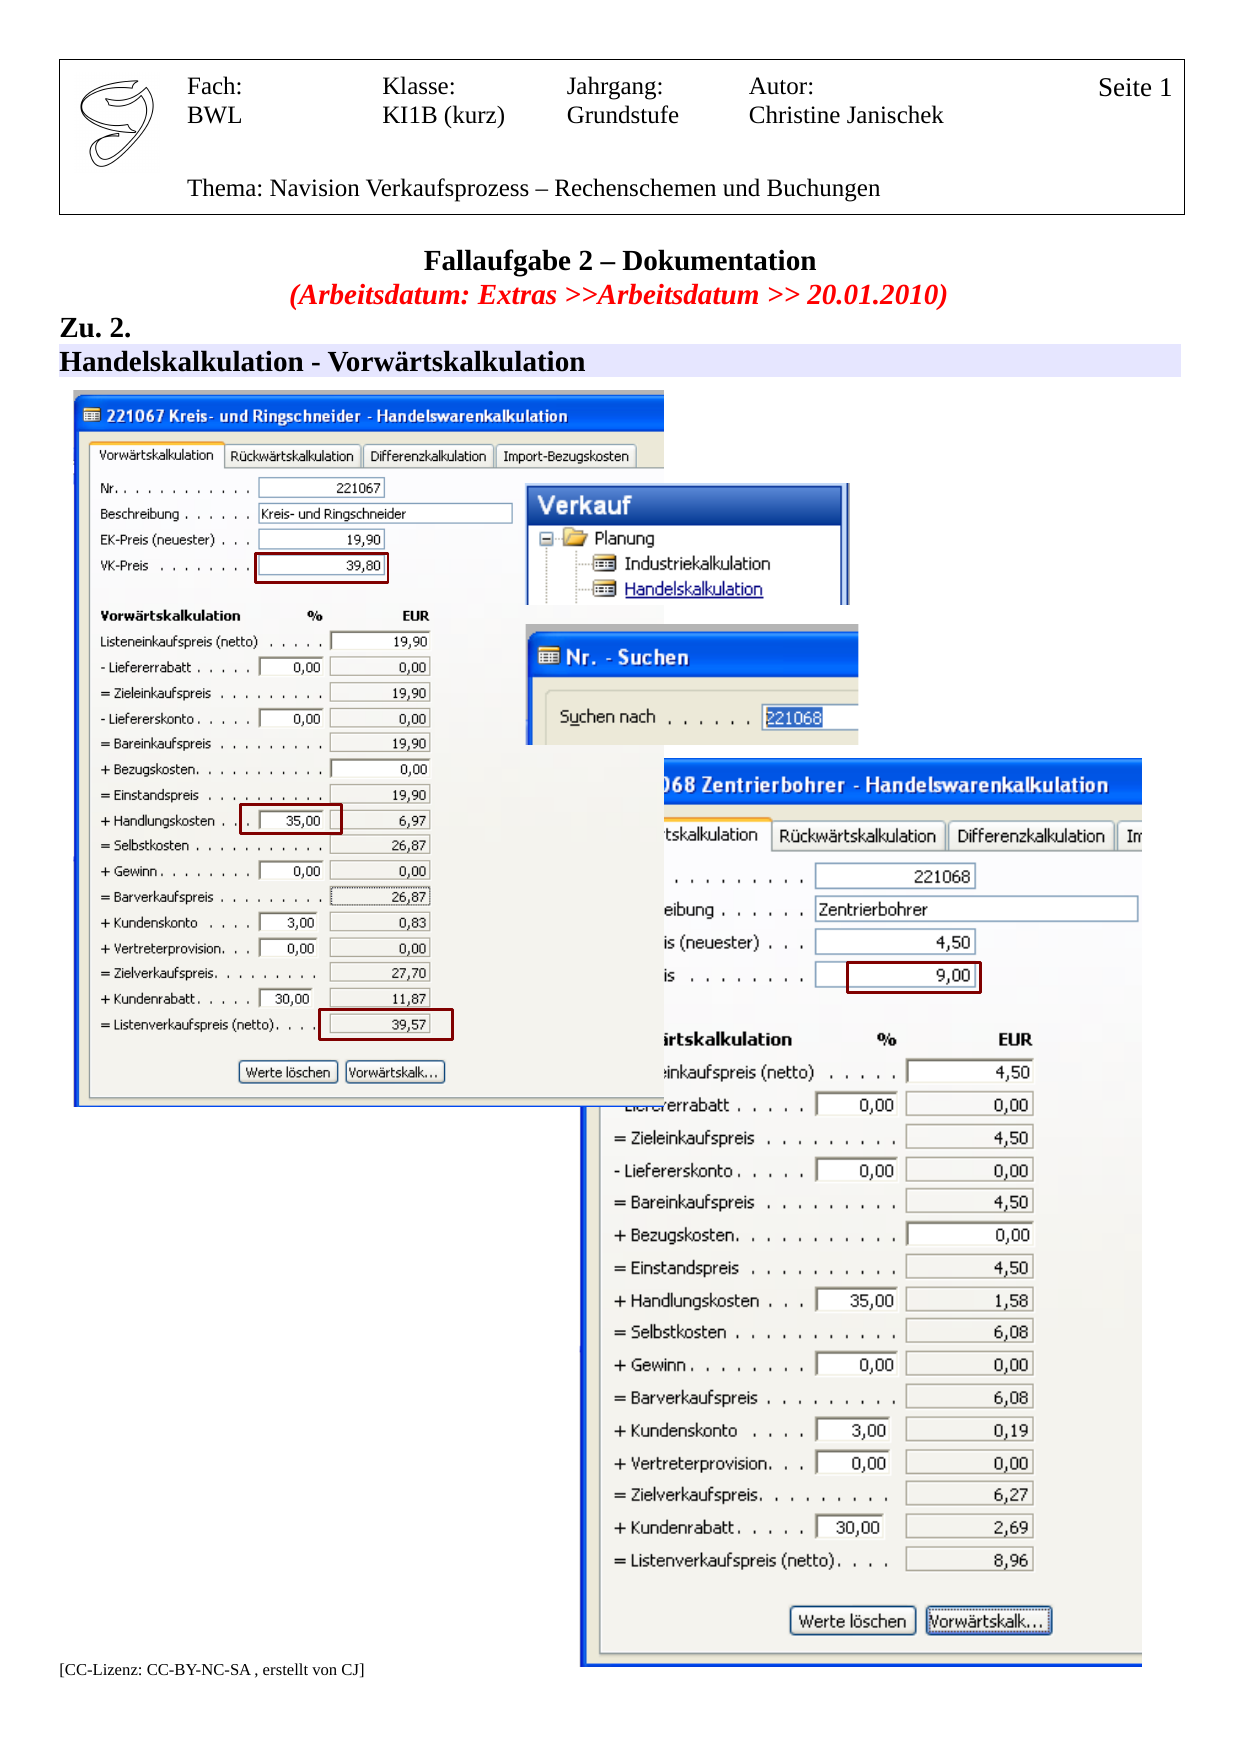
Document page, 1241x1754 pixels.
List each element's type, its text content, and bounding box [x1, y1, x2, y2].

picture [73, 390, 1142, 1667]
text Zu. 2. [59, 310, 1181, 344]
text Fallaufgabe 2 – Dokumentation (Arbeitsdatum: Extras >>Arbeitsdatum >> 20.01.2010) [59, 243, 1181, 310]
picture [74, 72, 160, 173]
text Handelskalkulation - Vorwärtskalkulation [59, 344, 1181, 377]
